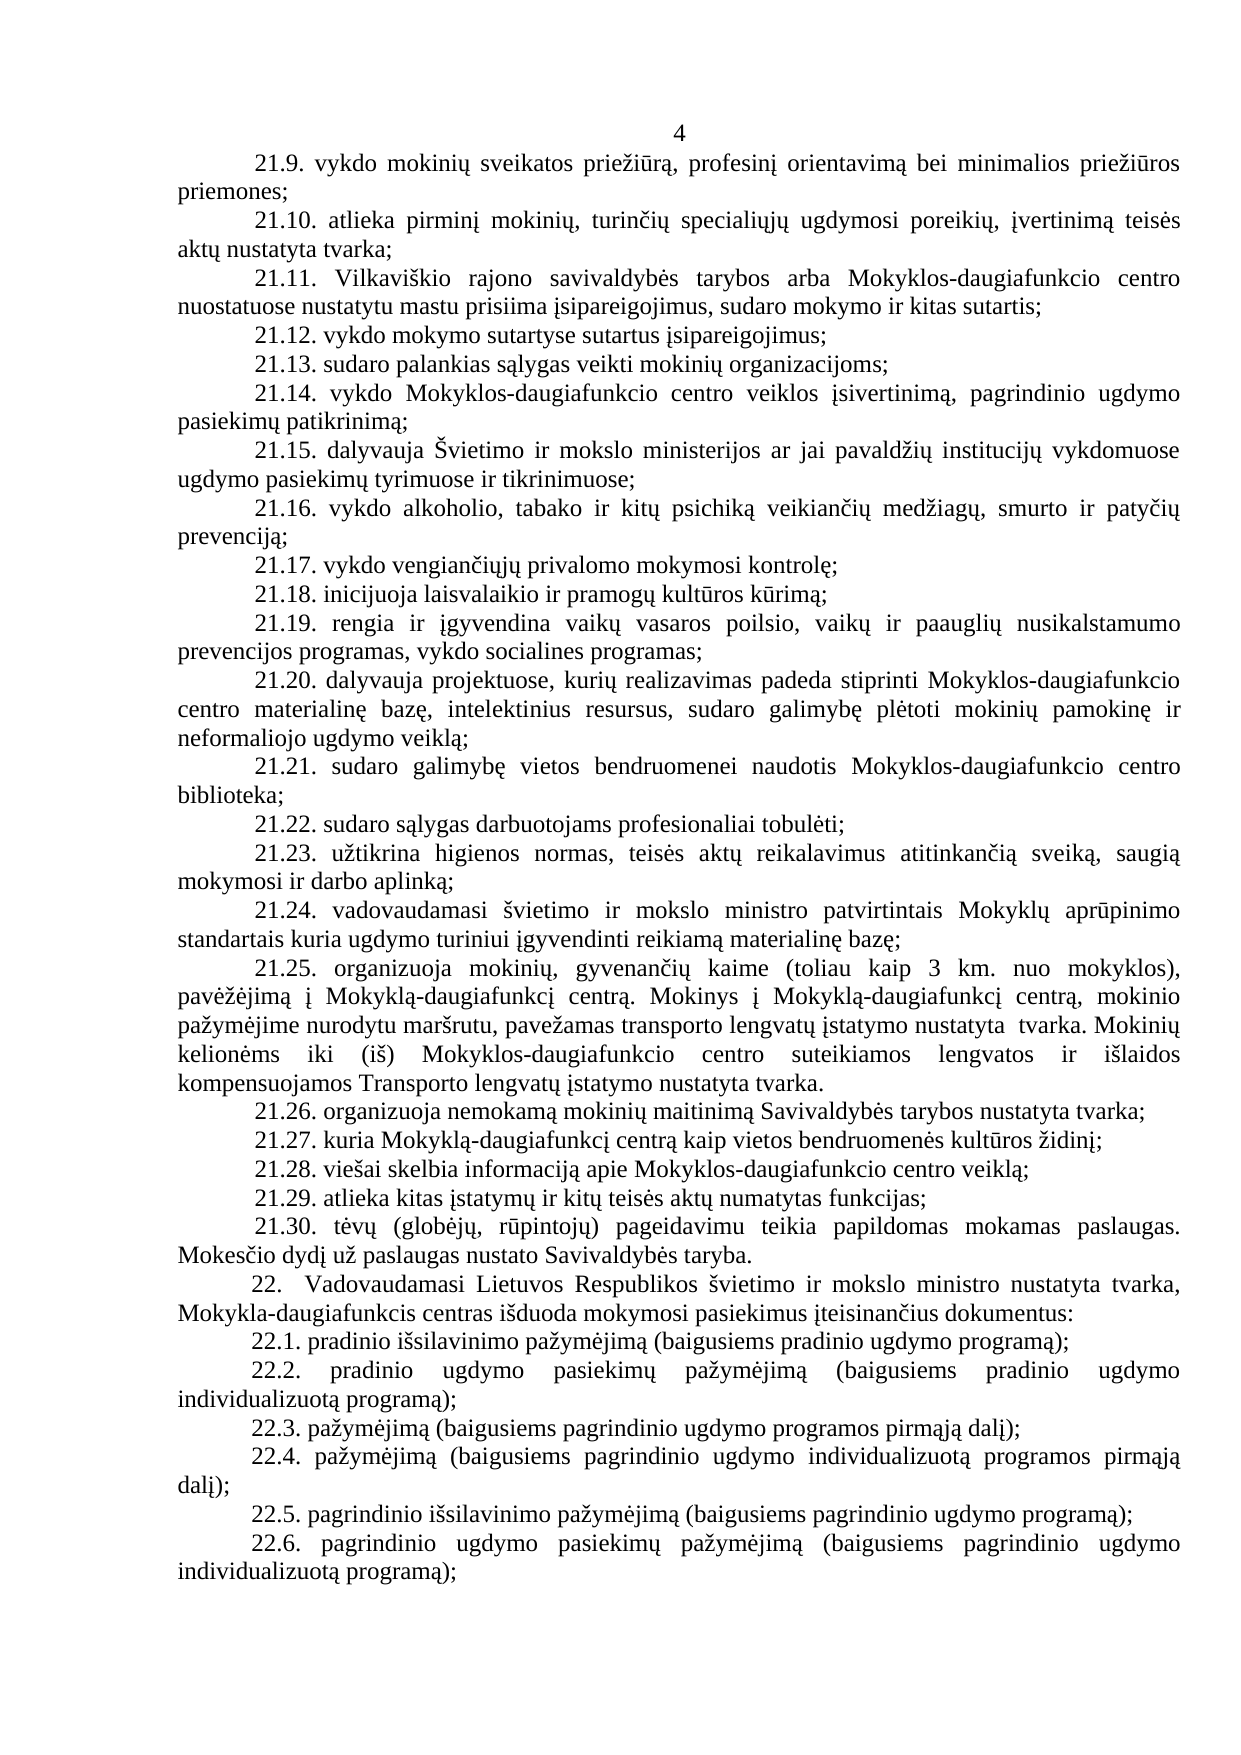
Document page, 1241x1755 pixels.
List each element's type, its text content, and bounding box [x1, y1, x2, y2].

text 22.1. pradinio išsilavinimo pažymėjimą (baigusiems pradinio ugdymo programą); [177, 1326, 1181, 1355]
text 21.24. vadovaudamasi švietimo ir mokslo ministro patvirtintais Mokyklų aprūpinimo standartais kuria ugdymo turiniui įgyvendinti reikiamą materialinę bazę; [177, 895, 1181, 953]
text 22.6. pagrindinio ugdymo pasiekimų pažymėjimą (baigusiems pagrindinio ugdymo individualizuotą programą); [177, 1528, 1181, 1585]
text 21.23. užtikrina higienos normas, teisės aktų reikalavimus atitinkančią sveiką, saugią mokymosi ir darbo aplinką; [177, 838, 1181, 895]
text 21.30. tėvų (globėjų, rūpintojų) pageidavimu teikia papildomas mokamas paslaugas. Mokesčio dydį už paslaugas nustato Savivaldybės taryba. [177, 1211, 1181, 1269]
text 21.18. inicijuoja laisvalaikio ir pramogų kultūros kūrimą; [177, 579, 1181, 608]
text 21.29. atlieka kitas įstatymų ir kitų teisės aktų numatytas funkcijas; [177, 1183, 1181, 1211]
text 22.4. pažymėjimą (baigusiems pagrindinio ugdymo individualizuotą programos pirmąją dalį); [177, 1441, 1181, 1499]
text 21.11. Vilkaviškio rajono savivaldybės tarybos arba Mokyklos-daugiafunkcio centro nuostatuose nustatytu mastu prisiima įsipareigojimus, sudaro mokymo ir kitas sutartis; [177, 263, 1181, 320]
text 21.27. kuria Mokyklą-daugiafunkcį centrą kaip vietos bendruomenės kultūros židinį; [177, 1125, 1181, 1154]
text 21.14. vykdo Mokyklos-daugiafunkcio centro veiklos įsivertinimą, pagrindinio ugdymo pasiekimų patikrinimą; [177, 378, 1181, 435]
text 21.10. atlieka pirminį mokinių, turinčių specialiųjų ugdymosi poreikių, įvertinimą teisės aktų nustatyta tvarka; [177, 205, 1181, 263]
text 22. Vadovaudamasi Lietuvos Respublikos švietimo ir mokslo ministro nustatyta tvarka, Mokykla-daugiafunkcis centras išduoda mokymosi pasiekimus įteisinančius dokumentus: [177, 1269, 1181, 1326]
text 21.21. sudaro galimybę vietos bendruomenei naudotis Mokyklos-daugiafunkcio centro biblioteka; [177, 751, 1181, 809]
text 21.15. dalyvauja Švietimo ir mokslo ministerijos ar jai pavaldžių institucijų vykdomuose ugdymo pasiekimų tyrimuose ir tikrinimuose; [177, 435, 1181, 493]
text 21.28. viešai skelbia informaciją apie Mokyklos-daugiafunkcio centro veiklą; [177, 1154, 1181, 1183]
text 21.20. dalyvauja projektuose, kurių realizavimas padeda stiprinti Mokyklos-daugiafunkcio centro materialinę bazę, intelektinius resursus, sudaro galimybę plėtoti mokinių pamokinę ir neformaliojo ugdymo veiklą; [177, 665, 1181, 751]
text 22.5. pagrindinio išsilavinimo pažymėjimą (baigusiems pagrindinio ugdymo programą); [177, 1499, 1181, 1528]
text 21.16. vykdo alkoholio, tabako ir kitų psichiką veikiančių medžiagų, smurto ir patyčių prevenciją; [177, 493, 1181, 550]
text 21.13. sudaro palankias sąlygas veikti mokinių organizacijoms; [177, 349, 1181, 378]
text 21.12. vykdo mokymo sutartyse sutartus įsipareigojimus; [177, 320, 1181, 349]
text 22.3. pažymėjimą (baigusiems pagrindinio ugdymo programos pirmąją dalį); [177, 1413, 1181, 1441]
text 21.25. organizuoja mokinių, gyvenančių kaime (toliau kaip 3 km. nuo mokyklos), pavėžėjimą į Mokyklą-daugiafunkcį centrą. Mokinys į Mokyklą-daugiafunkcį centrą, mokinio pažymėjime nurodytu maršrutu, pavežamas transporto lengvatų įstatymo nustatyta tvarka. Mokinių kelionėms iki (iš) Mokyklos-daugiafunkcio centro suteikiamos lengvatos ir išlaidos kompensuojamos Transporto lengvatų įstatymo nustatyta tvarka. [177, 953, 1181, 1096]
text 21.9. vykdo mokinių sveikatos priežiūrą, profesinį orientavimą bei minimalios priežiūros priemones; [177, 148, 1181, 205]
text 22.2. pradinio ugdymo pasiekimų pažymėjimą (baigusiems pradinio ugdymo individualizuotą programą); [177, 1355, 1181, 1413]
text 21.19. rengia ir įgyvendina vaikų vasaros poilsio, vaikų ir paauglių nusikalstamumo prevencijos programas, vykdo socialines programas; [177, 608, 1181, 665]
text 21.17. vykdo vengiančiųjų privalomo mokymosi kontrolę; [177, 550, 1181, 579]
text 21.26. organizuoja nemokamą mokinių maitinimą Savivaldybės tarybos nustatyta tvarka; [177, 1096, 1181, 1125]
text 21.22. sudaro sąlygas darbuotojams profesionaliai tobulėti; [177, 809, 1181, 838]
